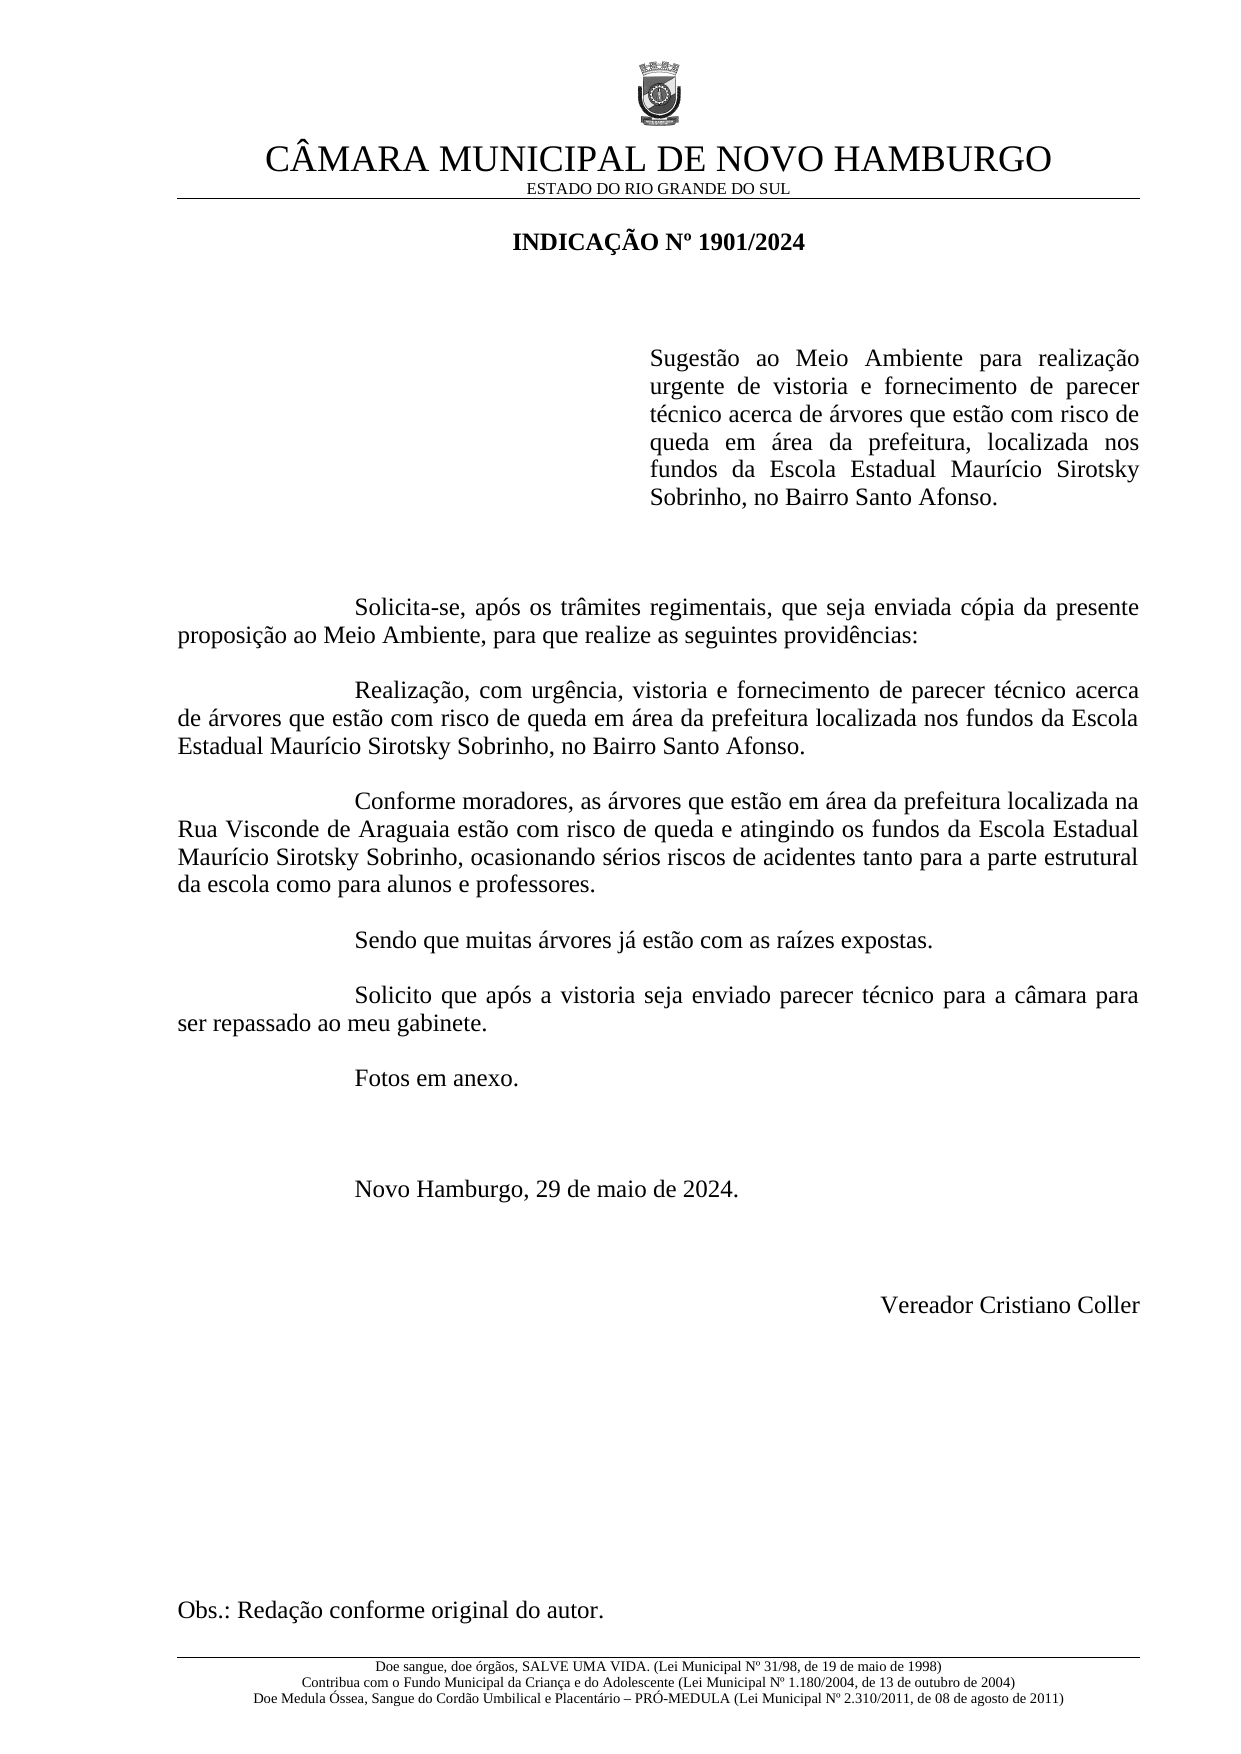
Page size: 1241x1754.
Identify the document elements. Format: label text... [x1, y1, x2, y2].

text Sugestão ao Meio Ambiente para realização urgente de vistoria e fornecimento de parecer técnico acerca de árvores que estão com risco de queda em área da prefeitura, localizada nos fundos da Escola Estadual Maurício Sirotsky Sobrinho, no Bairro Santo Afonso. [649, 344, 1140, 511]
text INDICAÇÃO Nº 1901/2024 [177, 228, 1140, 256]
text Vereador Cristiano Coller [177, 1292, 1140, 1319]
text Sendo que muitas árvores já estão com as raízes expostas. [177, 926, 1140, 954]
text Fotos em anexo. [177, 1064, 1140, 1092]
text Solicito que após a vistoria seja enviado parecer técnico para a câmara para ser repassado ao meu gabinete. [177, 981, 1140, 1037]
text Realização, com urgência, vistoria e fornecimento de parecer técnico acerca de árvores que estão com risco de queda em área da prefeitura localizada nos fundos da Escola Estadual Maurício Sirotsky Sobrinho, no Bairro Santo Afonso. [177, 677, 1140, 760]
text Conforme moradores, as árvores que estão em área da prefeitura localizada na Rua Visconde de Araguaia estão com risco de queda e atingindo os fundos da Escola Estadual Maurício Sirotsky Sobrinho, ocasionando sérios riscos de acidentes tanto para a parte estrutural da escola como para alunos e professores. [177, 787, 1140, 898]
text Novo Hamburgo, 29 de maio de 2024. [177, 1175, 1140, 1203]
text Obs.: Redação conforme original do autor. [177, 1596, 1140, 1624]
text Solicita-se, após os trâmites regimentais, que seja enviada cópia da presente proposição ao Meio Ambiente, para que realize as seguintes providências: [177, 593, 1140, 649]
